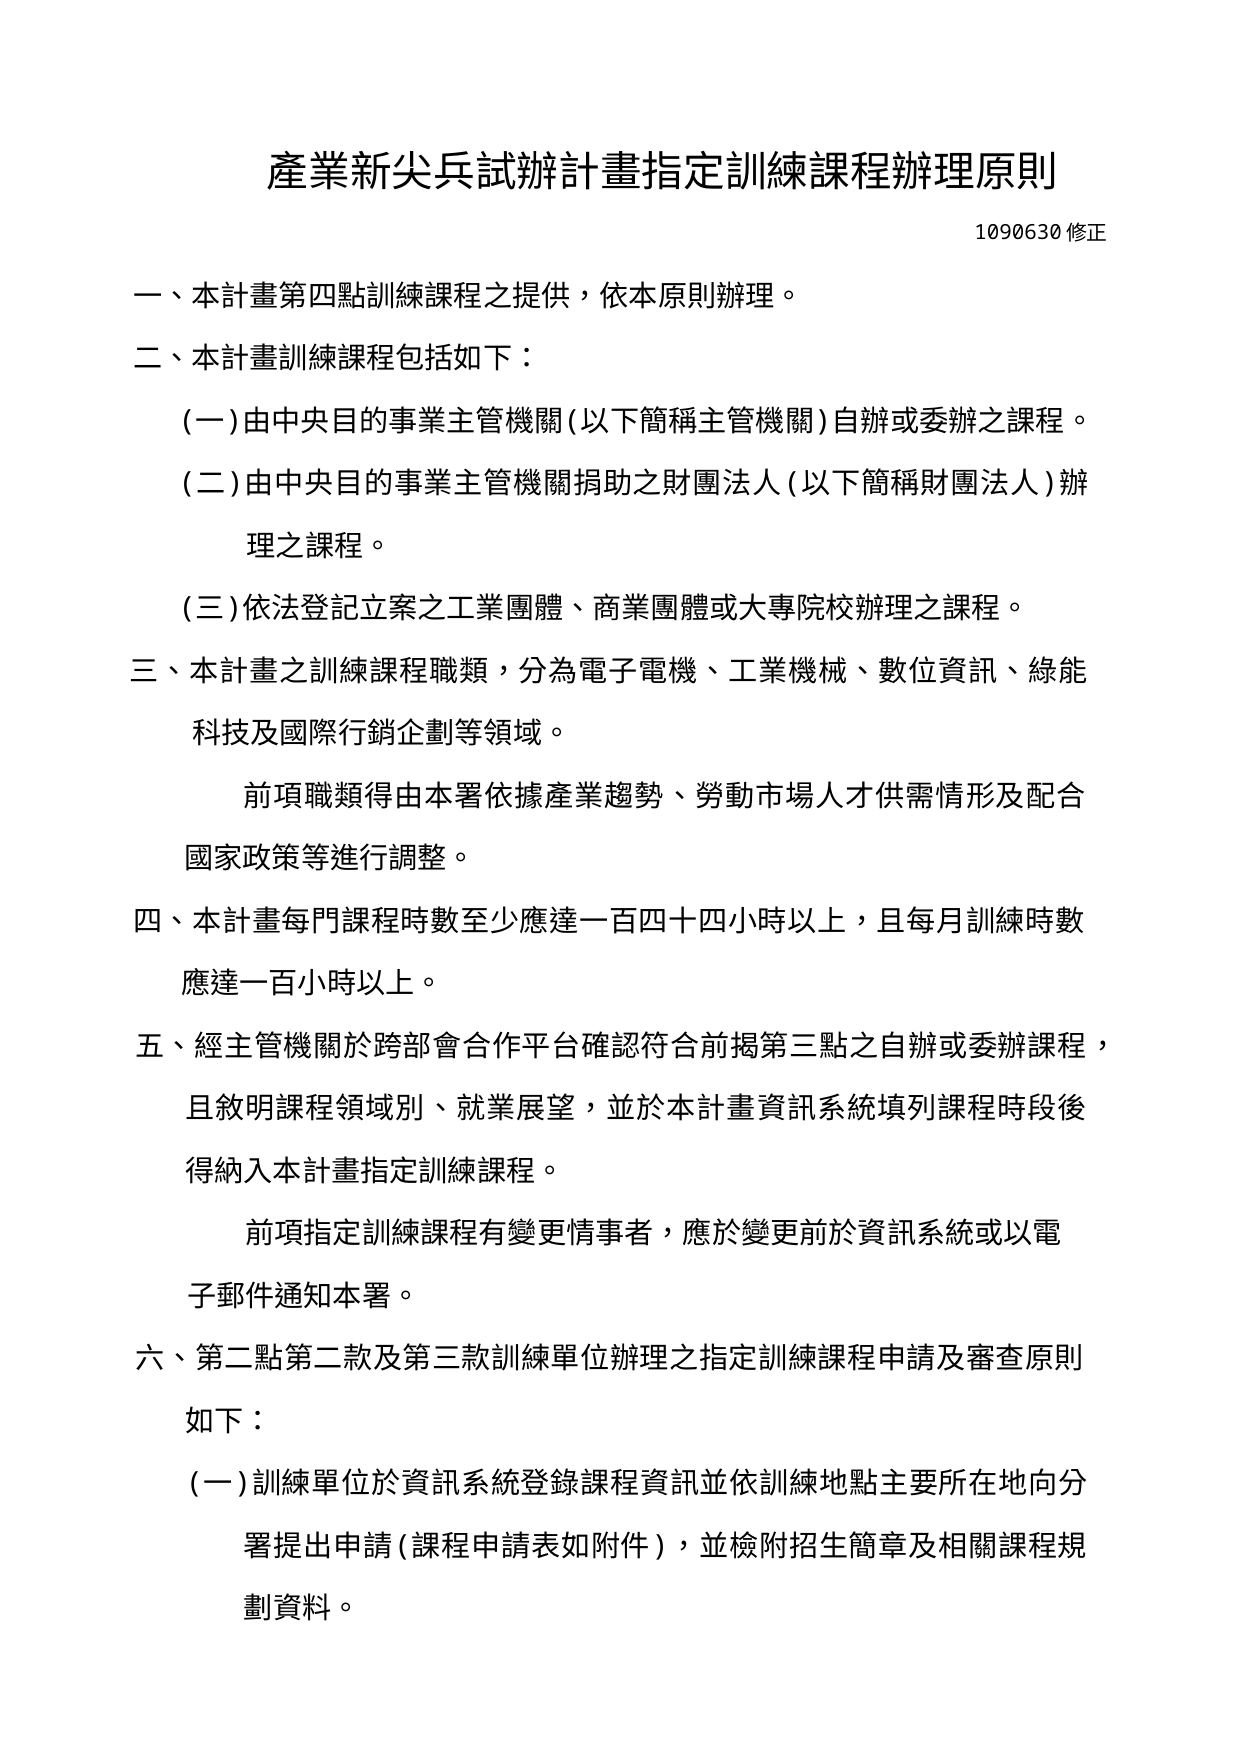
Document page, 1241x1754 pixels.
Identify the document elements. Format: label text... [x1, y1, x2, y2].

text 二、本計畫訓練課程包括如下： [133, 314, 1088, 377]
text 四、本計畫每門課程時數至少應達一百四十四小時以上，且每月訓練時數應達一百小時以上。 [133, 877, 1088, 1002]
text (一)由中央目的事業主管機關(以下簡稱主管機關)自辦或委辦之課程。 [178, 377, 1088, 439]
text 六、第二點第二款及第三款訓練單位辦理之指定訓練課程申請及審查原則如下： [136, 1314, 1088, 1439]
text 前項指定訓練課程有變更情事者，應於變更前於資訊系統或以電子郵件通知本署。 [187, 1189, 1088, 1314]
text (三)依法登記立案之工業團體、商業團體或大專院校辦理之課程。 [178, 564, 1088, 627]
text 前項職類得由本署依據產業趨勢、勞動市場人才供需情形及配合國家政策等進行調整。 [184, 752, 1088, 877]
text (一)訓練單位於資訊系統登錄課程資訊並依訓練地點主要所在地向分署提出申請(課程申請表如附件)，並檢附招生簡章及相關課程規劃資料。 [185, 1439, 1088, 1627]
text 1090630修正 [133, 189, 1107, 252]
text 一、本計畫第四點訓練課程之提供，依本原則辦理。 [133, 252, 1088, 314]
text 產業新尖兵試辦計畫指定訓練課程辦理原則 [133, 127, 1191, 189]
text 五、經主管機關於跨部會合作平台確認符合前揭第三點之自辦或委辦課程，且敘明課程領域別、就業展望，並於本計畫資訊系統填列課程時段後，得納入本計畫指定訓練課程。 [135, 1002, 1088, 1189]
text 三、本計畫之訓練課程職類，分為電子電機、工業機械、數位資訊、綠能科技及國際行銷企劃等領域。 [129, 627, 1088, 752]
text (二)由中央目的事業主管機關捐助之財團法人(以下簡稱財團法人)辦理之課程。 [178, 439, 1088, 564]
